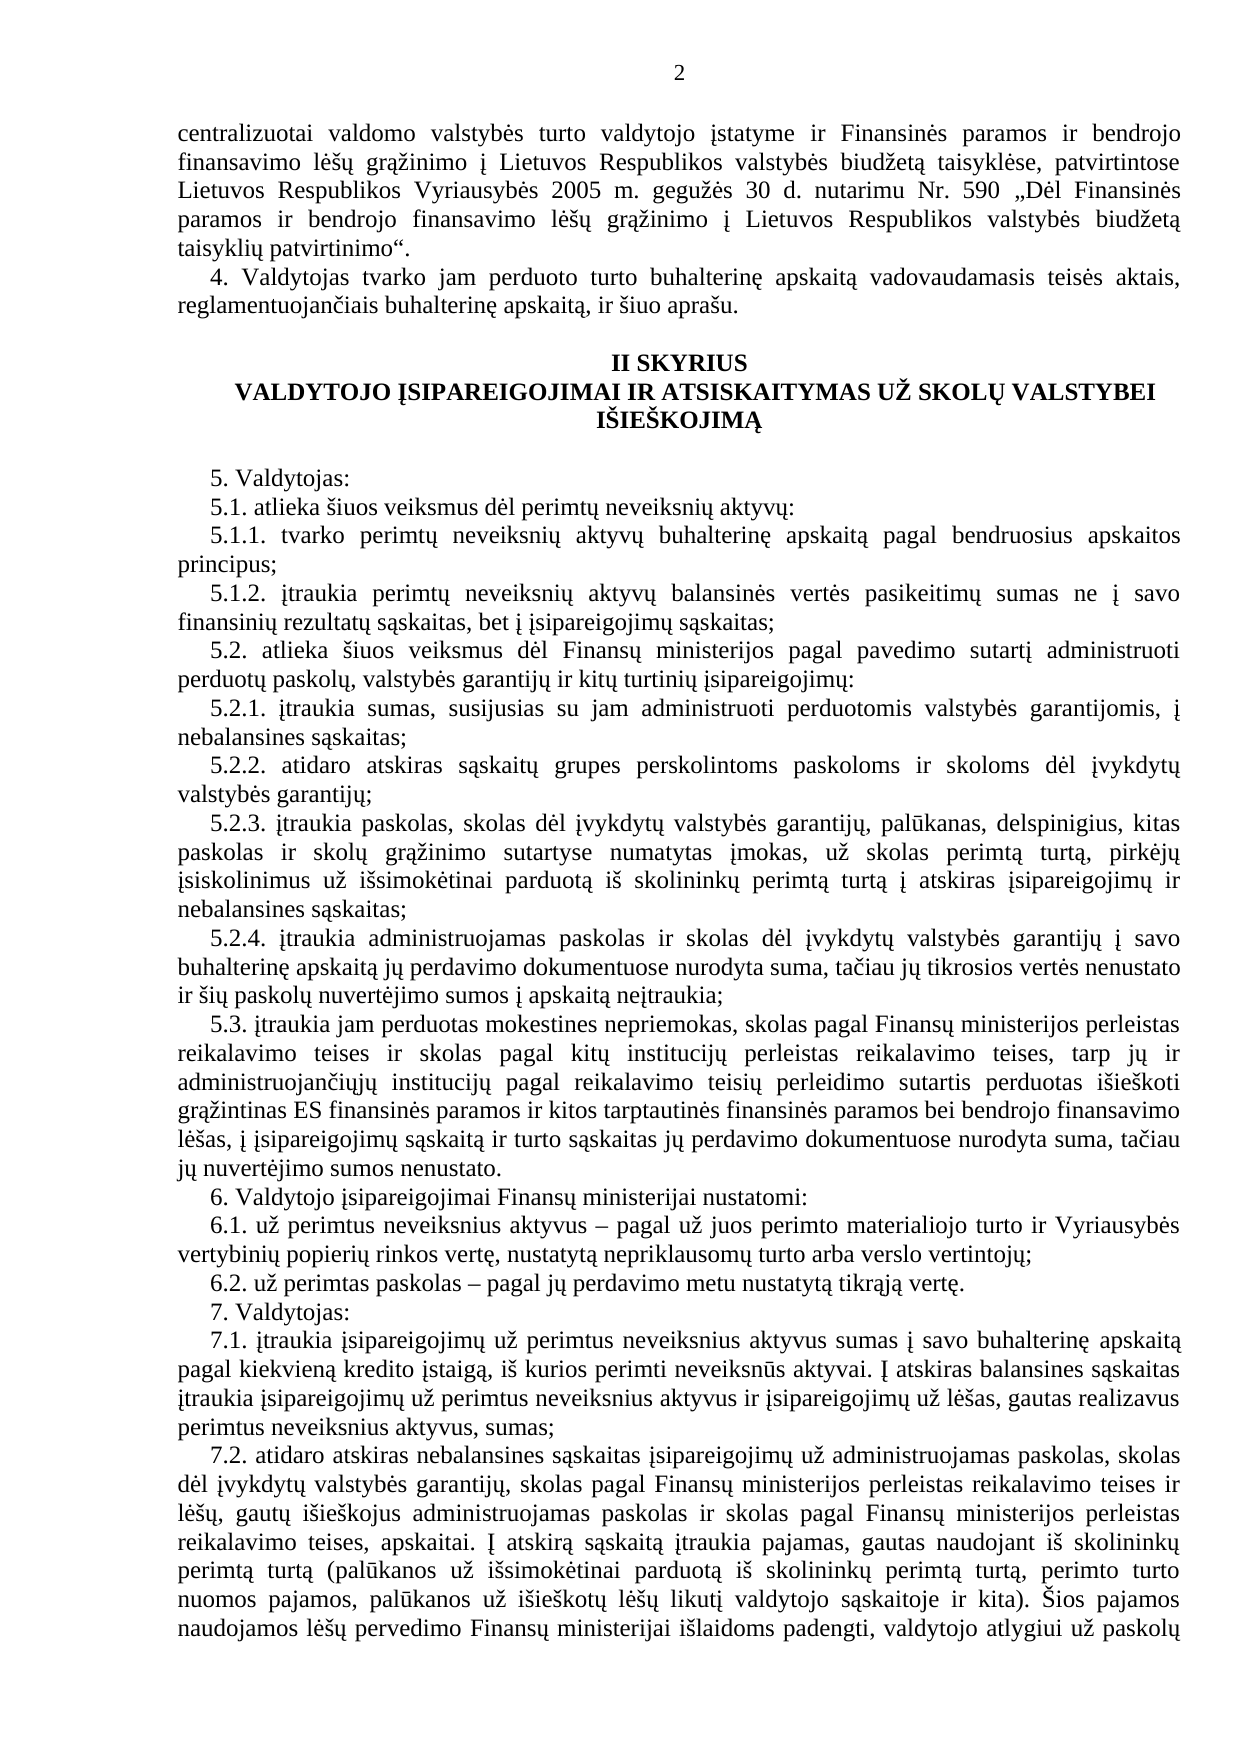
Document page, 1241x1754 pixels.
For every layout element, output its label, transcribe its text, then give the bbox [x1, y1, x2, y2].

text II SKYRIUS [177, 348, 1181, 377]
text 5.2.4. įtraukia administruojamas paskolas ir skolas dėl įvykdytų valstybės garantijų į savo buhalterinę apskaitą jų perdavimo dokumentuose nurodyta suma, tačiau jų tikrosios vertės nenustato ir šių paskolų nuvertėjimo sumos į apskaitą neįtraukia; [177, 923, 1181, 1009]
text 5. Valdytojas: [177, 463, 1181, 492]
text VALDYTOJO ĮSIPAREIGOJIMAI IR ATSISKAITYMAS UŽ SKOLŲ VALSTYBEI IŠIEŠKOJIMĄ [177, 377, 1181, 434]
text 6. Valdytojo įsipareigojimai Finansų ministerijai nustatomi: [177, 1182, 1181, 1211]
text 4. Valdytojas tvarko jam perduoto turto buhalterinę apskaitą vadovaudamasis teisės aktais, reglamentuojančiais buhalterinę apskaitą, ir šiuo aprašu. [177, 262, 1181, 319]
text 6.2. už perimtas paskolas – pagal jų perdavimo metu nustatytą tikrąją vertę. [177, 1268, 1181, 1297]
text 7. Valdytojas: [177, 1297, 1181, 1326]
text 7.2. atidaro atskiras nebalansines sąskaitas įsipareigojimų už administruojamas paskolas, skolas dėl įvykdytų valstybės garantijų, skolas pagal Finansų ministerijos perleistas reikalavimo teises ir lėšų, gautų išieškojus administruojamas paskolas ir skolas pagal Finansų ministerijos perleistas reikalavimo teises, apskaitai. Į atskirą sąskaitą įtraukia pajamas, gautas naudojant iš skolininkų perimtą turtą (palūkanos už išsimokėtinai parduotą iš skolininkų perimtą turtą, perimto turto nuomos pajamos, palūkanos už išieškotų lėšų likutį valdytojo sąskaitoje ir kita). Šios pajamos naudojamos lėšų pervedimo Finansų ministerijai išlaidoms padengti, valdytojo atlygiui už paskolų [177, 1441, 1181, 1642]
text 5.2. atlieka šiuos veiksmus dėl Finansų ministerijos pagal pavedimo sutartį administruoti perduotų paskolų, valstybės garantijų ir kitų turtinių įsipareigojimų: [177, 636, 1181, 693]
text 6.1. už perimtus neveiksnius aktyvus – pagal už juos perimto materialiojo turto ir Vyriausybės vertybinių popierių rinkos vertę, nustatytą nepriklausomų turto arba verslo vertintojų; [177, 1211, 1181, 1268]
text 5.3. įtraukia jam perduotas mokestines nepriemokas, skolas pagal Finansų ministerijos perleistas reikalavimo teises ir skolas pagal kitų institucijų perleistas reikalavimo teises, tarp jų ir administruojančiųjų institucijų pagal reikalavimo teisių perleidimo sutartis perduotas išieškoti grąžintinas ES finansinės paramos ir kitos tarptautinės finansinės paramos bei bendrojo finansavimo lėšas, į įsipareigojimų sąskaitą ir turto sąskaitas jų perdavimo dokumentuose nurodyta suma, tačiau jų nuvertėjimo sumos nenustato. [177, 1009, 1181, 1182]
text 5.2.2. atidaro atskiras sąskaitų grupes perskolintoms paskoloms ir skoloms dėl įvykdytų valstybės garantijų; [177, 751, 1181, 808]
text 5.2.3. įtraukia paskolas, skolas dėl įvykdytų valstybės garantijų, palūkanas, delspinigius, kitas paskolas ir skolų grąžinimo sutartyse numatytas įmokas, už skolas perimtą turtą, pirkėjų įsiskolinimus už išsimokėtinai parduotą iš skolininkų perimtą turtą į atskiras įsipareigojimų ir nebalansines sąskaitas; [177, 808, 1181, 923]
text 5.1.2. įtraukia perimtų neveiksnių aktyvų balansinės vertės pasikeitimų sumas ne į savo finansinių rezultatų sąskaitas, bet į įsipareigojimų sąskaitas; [177, 578, 1181, 636]
text 5.1. atlieka šiuos veiksmus dėl perimtų neveiksnių aktyvų: [177, 492, 1181, 521]
text 7.1. įtraukia įsipareigojimų už perimtus neveiksnius aktyvus sumas į savo buhalterinę apskaitą pagal kiekvieną kredito įstaigą, iš kurios perimti neveiksnūs aktyvai. Į atskiras balansines sąskaitas įtraukia įsipareigojimų už perimtus neveiksnius aktyvus ir įsipareigojimų už lėšas, gautas realizavus perimtus neveiksnius aktyvus, sumas; [177, 1326, 1181, 1441]
text 5.2.1. įtraukia sumas, susijusias su jam administruoti perduotomis valstybės garantijomis, į nebalansines sąskaitas; [177, 693, 1181, 751]
text centralizuotai valdomo valstybės turto valdytojo įstatyme ir Finansinės paramos ir bendrojo finansavimo lėšų grąžinimo į Lietuvos Respublikos valstybės biudžetą taisyklėse, patvirtintose Lietuvos Respublikos Vyriausybės 2005 m. gegužės 30 d. nutarimu Nr. 590 „Dėl Finansinės paramos ir bendrojo finansavimo lėšų grąžinimo į Lietuvos Respublikos valstybės biudžetą taisyklių patvirtinimo“. [177, 118, 1181, 262]
text 5.1.1. tvarko perimtų neveiksnių aktyvų buhalterinę apskaitą pagal bendruosius apskaitos principus; [177, 521, 1181, 578]
